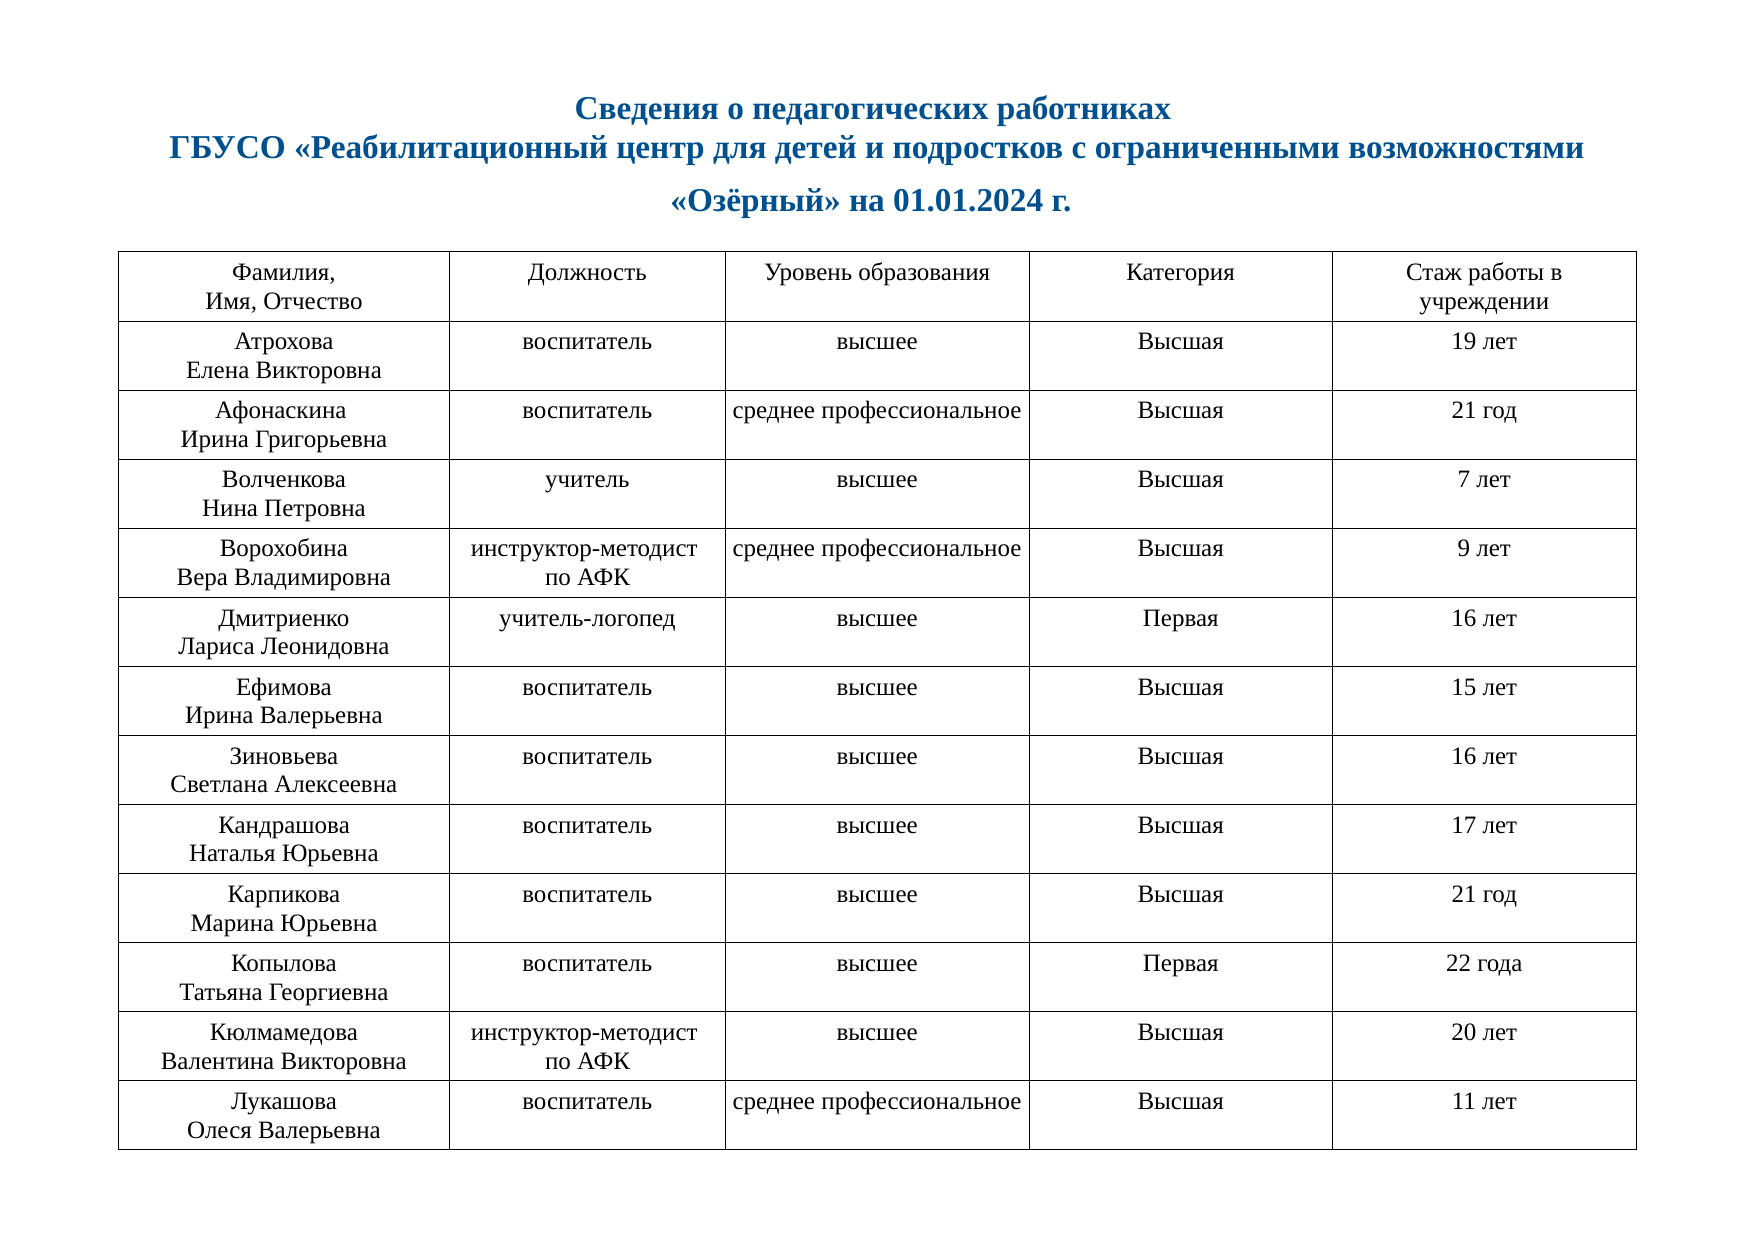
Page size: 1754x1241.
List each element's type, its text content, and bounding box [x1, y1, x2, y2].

table_cell среднее профессиональное [726, 1081, 1029, 1149]
table_cell Дмитриенко Лариса Леонидовна [119, 598, 449, 666]
table_cell Высшая [1030, 874, 1332, 942]
table_cell Высшая [1030, 460, 1332, 528]
table_header Стаж работы в учреждении [1333, 252, 1636, 321]
table_cell 22 года [1333, 943, 1636, 1011]
table_cell воспитатель [450, 943, 725, 1011]
table_cell Высшая [1030, 391, 1332, 459]
table_cell 9 лет [1333, 529, 1636, 597]
table_cell Высшая [1030, 667, 1332, 735]
table_cell высшее [726, 322, 1029, 389]
table_cell 16 лет [1333, 598, 1636, 666]
table_cell воспитатель [450, 322, 725, 389]
table_cell инструктор-методист по АФК [450, 1012, 725, 1080]
table_cell среднее профессиональное [726, 391, 1029, 459]
table_cell Карпикова Марина Юрьевна [119, 874, 449, 942]
table_cell 11 лет [1333, 1081, 1636, 1149]
table_cell воспитатель [450, 667, 725, 735]
table_cell высшее [726, 805, 1029, 873]
table_cell воспитатель [450, 391, 725, 459]
table_cell высшее [726, 943, 1029, 1011]
table_cell Копылова Татьяна Георгиевна [119, 943, 449, 1011]
table_cell Кюлмамедова Валентина Викторовна [119, 1012, 449, 1080]
table_cell 7 лет [1333, 460, 1636, 528]
table_cell инструктор-методист по АФК [450, 529, 725, 597]
table_cell Высшая [1030, 322, 1332, 389]
table_cell 16 лет [1333, 736, 1636, 804]
table_cell Афонаскина Ирина Григорьевна [119, 391, 449, 459]
table_cell высшее [726, 460, 1029, 528]
table_cell высшее [726, 1012, 1029, 1080]
text ГБУСО «Реабилитационный центр для детей и подростков с ограниченными возможностями «Озёрный» на 01.01.2024 г. [118, 127, 1636, 223]
table_cell Зиновьева Светлана Алексеевна [119, 736, 449, 804]
table_cell воспитатель [450, 805, 725, 873]
table_cell Атрохова Елена Викторовна [119, 322, 449, 389]
table_cell 21 год [1333, 391, 1636, 459]
table_cell 21 год [1333, 874, 1636, 942]
table_header Категория [1030, 252, 1332, 321]
table_header Уровень образования [726, 252, 1029, 321]
table_cell воспитатель [450, 1081, 725, 1149]
table_cell Первая [1030, 943, 1332, 1011]
table_cell Высшая [1030, 529, 1332, 597]
table_cell Ефимова Ирина Валерьевна [119, 667, 449, 735]
table_cell высшее [726, 736, 1029, 804]
table_cell 19 лет [1333, 322, 1636, 389]
table_cell воспитатель [450, 874, 725, 942]
table_cell учитель-логопед [450, 598, 725, 666]
table_cell высшее [726, 667, 1029, 735]
table_header Фамилия, Имя, Отчество [119, 252, 449, 321]
table_cell Кандрашова Наталья Юрьевна [119, 805, 449, 873]
table_cell Лукашова Олеся Валерьевна [119, 1081, 449, 1149]
table_cell Первая [1030, 598, 1332, 666]
table_cell Высшая [1030, 1012, 1332, 1080]
table_cell Волченкова Нина Петровна [119, 460, 449, 528]
table_cell высшее [726, 874, 1029, 942]
table_cell воспитатель [450, 736, 725, 804]
table_cell Высшая [1030, 736, 1332, 804]
table_cell 20 лет [1333, 1012, 1636, 1080]
table_cell 15 лет [1333, 667, 1636, 735]
table_cell высшее [726, 598, 1029, 666]
table_cell среднее профессиональное [726, 529, 1029, 597]
table_cell учитель [450, 460, 725, 528]
table_header Должность [450, 252, 725, 321]
table_cell Высшая [1030, 1081, 1332, 1149]
table_cell Ворохобина Вера Владимировна [119, 529, 449, 597]
table_cell Высшая [1030, 805, 1332, 873]
text Сведения о педагогических работниках [118, 88, 1636, 127]
table_cell 17 лет [1333, 805, 1636, 873]
